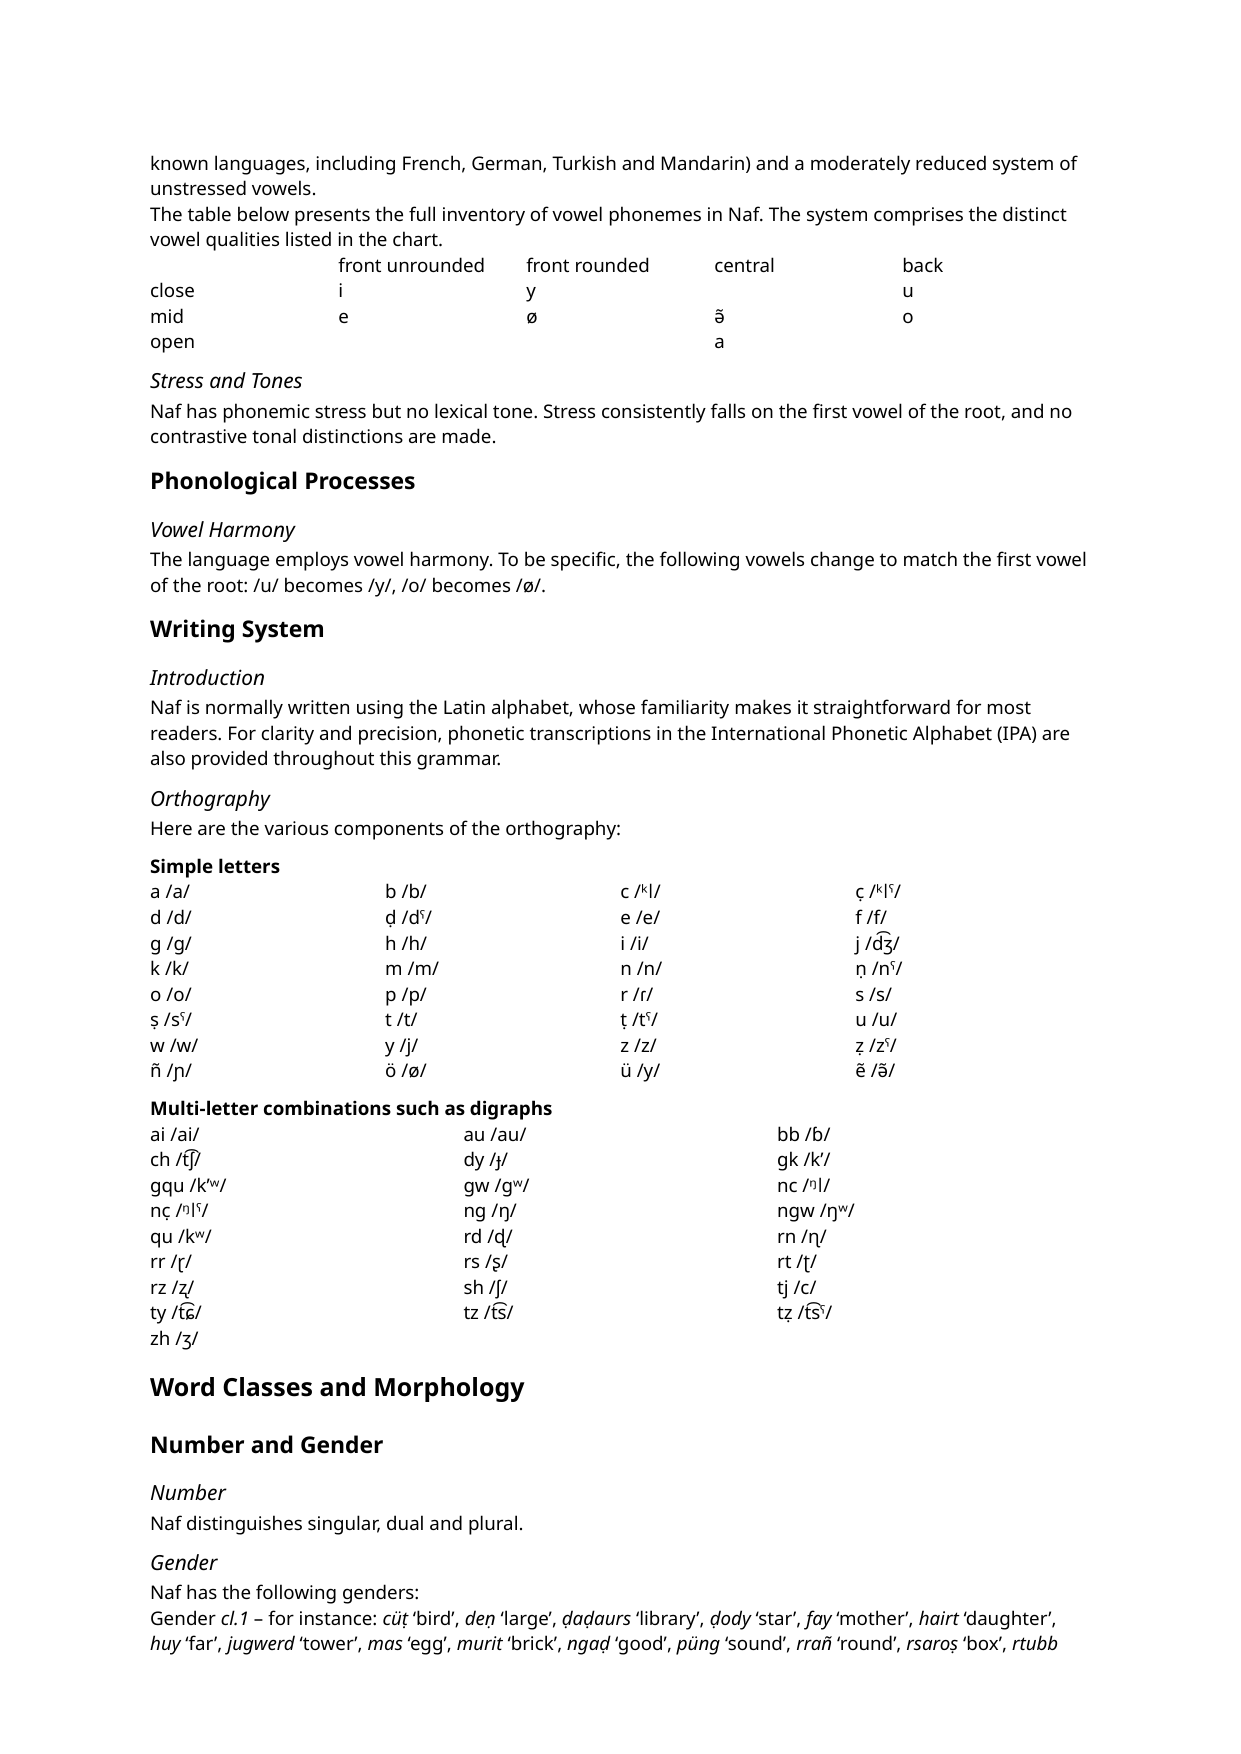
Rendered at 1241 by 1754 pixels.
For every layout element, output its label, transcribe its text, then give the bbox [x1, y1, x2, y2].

table_header a /a/ [150, 879, 385, 904]
text The table below presents the full inventory of vowel phonemes in Naf. The system comprises the distinct vowel qualities listed in the chart. [150, 201, 1090, 252]
table_cell gqu /kʼʷ/ [150, 1172, 463, 1198]
table_cell [463, 1325, 777, 1351]
table_cell rd /ɖ/ [463, 1223, 777, 1249]
table_cell d /d/ [150, 904, 385, 930]
table_cell ty /t͡ɕ/ [150, 1300, 463, 1325]
table_cell h /h/ [385, 930, 620, 955]
table_cell [338, 329, 526, 354]
table_cell i /i/ [620, 930, 855, 955]
table_cell t /t/ [385, 1006, 620, 1032]
table_header central [714, 252, 902, 278]
text The language employs vowel harmony. To be specific, the following vowels change to match the first vowel of the root: /u/ becomes /y/, /o/ becomes /ø/. [150, 546, 1090, 597]
table_cell m /m/ [385, 955, 620, 981]
table_cell ñ /ɲ/ [150, 1058, 385, 1083]
table_cell nc /ᵑǀ/ [777, 1172, 1090, 1198]
table_cell a [714, 329, 902, 354]
text Simple letters [150, 853, 1090, 879]
table_cell y /j/ [385, 1032, 620, 1057]
text Naf distinguishes singular, dual and plural. [150, 1510, 1090, 1536]
table_cell mid [150, 303, 338, 329]
subtitle Orthography [150, 784, 1090, 812]
table_cell i [338, 278, 526, 303]
table_cell w /w/ [150, 1032, 385, 1057]
table_cell rn /ɳ/ [777, 1223, 1090, 1249]
table_cell z /z/ [620, 1032, 855, 1057]
table_cell g /ɡ/ [150, 930, 385, 955]
table_cell ø [526, 303, 714, 329]
subtitle Vowel Harmony [150, 515, 1090, 543]
table_header c̣ /ᵏǀˤ/ [855, 879, 1090, 904]
table_cell ö /ø/ [385, 1058, 620, 1083]
table_cell ṣ /sˤ/ [150, 1006, 385, 1032]
table_cell u /u/ [855, 1006, 1090, 1032]
subtitle Number [150, 1478, 1090, 1507]
table_cell ẓ /zˤ/ [855, 1032, 1090, 1057]
table_cell [714, 278, 902, 303]
table_cell s /s/ [855, 981, 1090, 1006]
text Multi-letter combinations such as digraphs [150, 1096, 1090, 1121]
table_cell close [150, 278, 338, 303]
table_cell rs /ʂ/ [463, 1249, 777, 1274]
table_cell ch /t͡ʃ/ [150, 1147, 463, 1172]
table_cell tz /t͡s/ [463, 1300, 777, 1325]
table_header [150, 252, 338, 278]
table_cell ẽ /ə̃/ [855, 1058, 1090, 1083]
table_cell rt /ʈ/ [777, 1249, 1090, 1274]
table_cell y [526, 278, 714, 303]
table_cell ü /y/ [620, 1058, 855, 1083]
table_cell o /o/ [150, 981, 385, 1006]
table_cell e [338, 303, 526, 329]
subtitle Stress and Tones [150, 367, 1090, 395]
text Here are the various components of the orthography: [150, 815, 1090, 841]
table_cell k /k/ [150, 955, 385, 981]
table_cell j /d͡ʒ/ [855, 930, 1090, 955]
table_header front rounded [526, 252, 714, 278]
subtitle Phonological Processes [150, 465, 1090, 496]
table_cell [526, 329, 714, 354]
table_cell ṇ /nˤ/ [855, 955, 1090, 981]
table_cell f /f/ [855, 904, 1090, 930]
table_cell [777, 1325, 1090, 1351]
text known languages, including French, German, Turkish and Mandarin) and a moderately reduced system of unstressed vowels. [150, 150, 1090, 201]
table_cell qu /kʷ/ [150, 1223, 463, 1249]
subtitle Word Classes and Morphology [150, 1369, 1090, 1403]
table_cell open [150, 329, 338, 354]
text Naf is normally written using the Latin alphabet, whose familiarity makes it straightforward for most readers. For clarity and precision, phonetic transcriptions in the International Phonetic Alphabet (IPA) are also provided throughout this grammar. [150, 695, 1090, 771]
subtitle Gender [150, 1548, 1090, 1577]
table_cell e /e/ [620, 904, 855, 930]
table_cell ng /ŋ/ [463, 1198, 777, 1223]
table_cell rz /ʐ/ [150, 1274, 463, 1300]
table_cell ngw /ŋʷ/ [777, 1198, 1090, 1223]
table_cell gk /kʼ/ [777, 1147, 1090, 1172]
table_cell dy /ɟ/ [463, 1147, 777, 1172]
table_cell zh /ʒ/ [150, 1325, 463, 1351]
text Gender cl.1 – for instance: cüṭ ‘bird’, deṇ ‘large’, ḍaḍaurs ‘library’, ḍody ‘star’, fay ‘mother’, hairt ‘daughter’, huy ‘far’, jugwerd ‘tower’, mas ‘egg’, murit ‘brick’, ngaḍ ‘good’, püng ‘sound’, rrañ ‘round’, rsaroṣ ‘box’, rtubb [150, 1605, 1090, 1656]
table_cell r /ɾ/ [620, 981, 855, 1006]
table_cell p /p/ [385, 981, 620, 1006]
table_cell n /n/ [620, 955, 855, 981]
table_cell tẓ /t͡sˤ/ [777, 1300, 1090, 1325]
table_cell rr /ɽ/ [150, 1249, 463, 1274]
text Naf has the following genders: [150, 1580, 1090, 1605]
table_header back [902, 252, 1090, 278]
table_cell gw /ɡʷ/ [463, 1172, 777, 1198]
table_header b /b/ [385, 879, 620, 904]
table_cell ḍ /dˤ/ [385, 904, 620, 930]
table_header au /au/ [463, 1121, 777, 1147]
subtitle Introduction [150, 663, 1090, 692]
text Naf has phonemic stress but no lexical tone. Stress consistently falls on the first vowel of the root, and no contrastive tonal distinctions are made. [150, 398, 1090, 449]
table_cell u [902, 278, 1090, 303]
table_header bb /ɓ/ [777, 1121, 1090, 1147]
table_header ai /ai/ [150, 1121, 463, 1147]
table_cell [902, 329, 1090, 354]
table_cell o [902, 303, 1090, 329]
table_cell ə̃ [714, 303, 902, 329]
subtitle Writing System [150, 613, 1090, 644]
table_cell sh /ʃ/ [463, 1274, 777, 1300]
table_cell ṭ /tˤ/ [620, 1006, 855, 1032]
table_header front unrounded [338, 252, 526, 278]
subtitle Number and Gender [150, 1428, 1090, 1460]
table_header c /ᵏǀ/ [620, 879, 855, 904]
table_cell nc̣ /ᵑǀˤ/ [150, 1198, 463, 1223]
table_cell tj /c/ [777, 1274, 1090, 1300]
